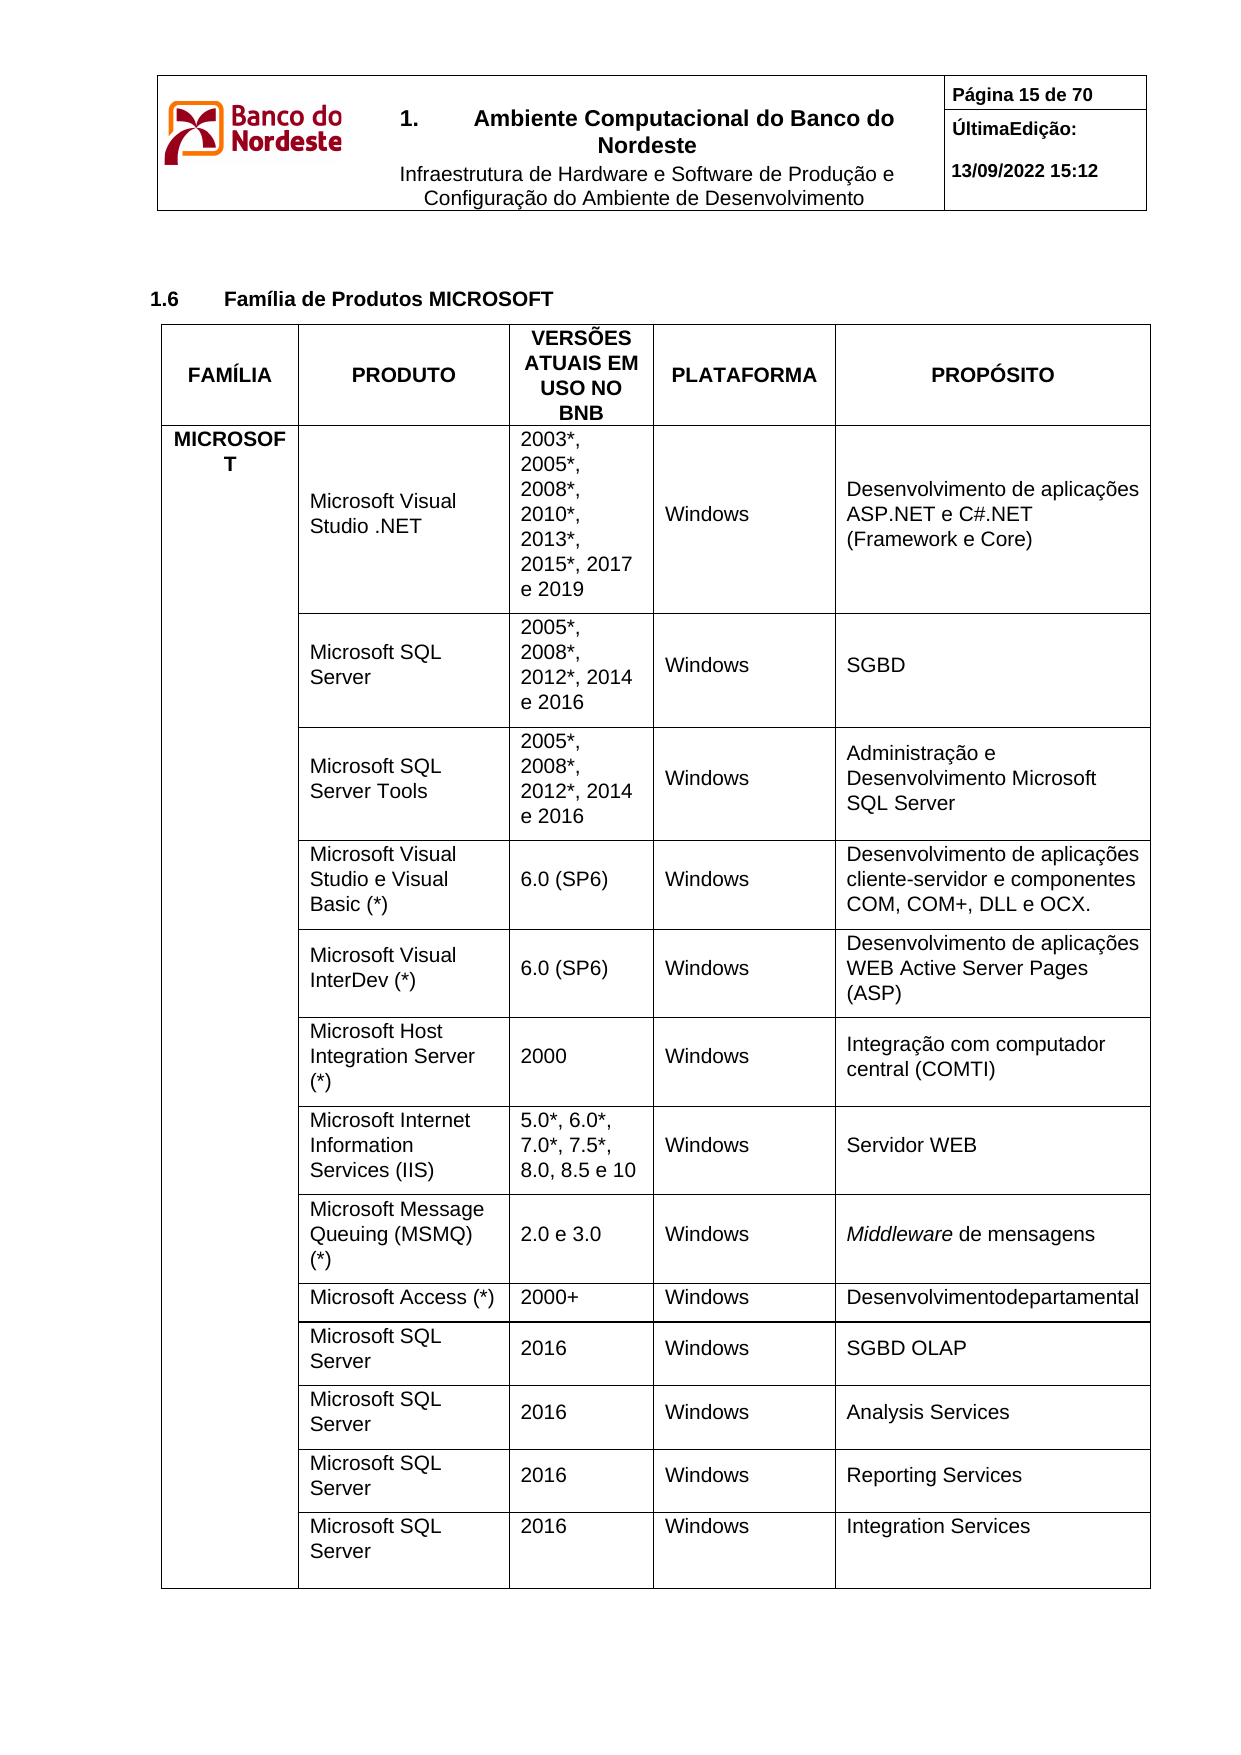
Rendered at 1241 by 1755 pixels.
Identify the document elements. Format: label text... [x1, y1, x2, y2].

table_cell 2016 [510, 1323, 653, 1385]
table_cell 2016 [510, 1386, 653, 1448]
table_header PLATAFORMA [654, 325, 835, 424]
table_cell SGBD [836, 614, 1150, 727]
table_cell Microsoft SQL Server [299, 1450, 509, 1512]
table_cell MICROSOFT [162, 426, 298, 1588]
table_cell Windows [654, 728, 835, 840]
table_cell Servidor WEB [836, 1107, 1150, 1194]
table_cell Windows [654, 841, 835, 929]
table_cell 2005*, 2008*, 2012*, 2014 e 2016 [510, 728, 653, 840]
table_cell Microsoft Visual Studio .NET [299, 426, 509, 613]
subtitle Família de Produtos MICROSOFT [150, 286, 1090, 311]
table_cell 2000 [510, 1018, 653, 1106]
table_cell Microsoft Visual InterDev (*) [299, 930, 509, 1017]
table_cell Windows [654, 1513, 835, 1588]
table_cell Integração com computador central (COMTI) [836, 1018, 1150, 1106]
table_cell Desenvolvimentodepartamental [836, 1284, 1150, 1321]
table_cell Microsoft Visual Studio e Visual Basic (*) [299, 841, 509, 929]
table_cell Analysis Services [836, 1386, 1150, 1448]
table_cell Middleware de mensagens [836, 1195, 1150, 1283]
table_cell 2003*, 2005*, 2008*, 2010*, 2013*, 2015*, 2017 e 2019 [510, 426, 653, 613]
table_cell Microsoft Access (*) [299, 1284, 509, 1321]
table_cell Microsoft SQL Server [299, 614, 509, 727]
table_header FAMÍLIA [162, 325, 298, 424]
table_cell Administração e Desenvolvimento Microsoft SQL Server [836, 728, 1150, 840]
table_cell 6.0 (SP6) [510, 841, 653, 929]
table_cell Microsoft SQL Server Tools [299, 728, 509, 840]
table_cell Microsoft Host Integration Server (*) [299, 1018, 509, 1106]
table_cell Desenvolvimento de aplicações ASP.NET e C#.NET (Framework e Core) [836, 426, 1150, 613]
table_cell 2000+ [510, 1284, 653, 1321]
table_cell Windows [654, 1018, 835, 1106]
table_cell 6.0 (SP6) [510, 930, 653, 1017]
table_cell Microsoft Internet Information Services (IIS) [299, 1107, 509, 1194]
table_cell Microsoft SQL Server [299, 1386, 509, 1448]
table_cell Integration Services [836, 1513, 1150, 1588]
table_cell Reporting Services [836, 1450, 1150, 1512]
table_cell 2016 [510, 1513, 653, 1588]
table_cell Microsoft SQL Server [299, 1323, 509, 1385]
table_cell Windows [654, 614, 835, 727]
table_cell Windows [654, 1107, 835, 1194]
table_cell SGBD OLAP [836, 1323, 1150, 1385]
table_cell Windows [654, 1386, 835, 1448]
table_header VERSÕES ATUAIS EM USO NO BNB [510, 325, 653, 424]
table_cell Windows [654, 1323, 835, 1385]
table_cell 2005*, 2008*, 2012*, 2014 e 2016 [510, 614, 653, 727]
table_cell 2.0 e 3.0 [510, 1195, 653, 1283]
table_cell Windows [654, 1195, 835, 1283]
table_header PRODUTO [299, 325, 509, 424]
table_cell 2016 [510, 1450, 653, 1512]
table_header PROPÓSITO [836, 325, 1150, 424]
table_cell Desenvolvimento de aplicações cliente-servidor e componentes COM, COM+, DLL e OCX. [836, 841, 1150, 929]
table_cell Microsoft SQL Server [299, 1513, 509, 1588]
table_cell Windows [654, 426, 835, 613]
table_cell Windows [654, 1450, 835, 1512]
table_cell Microsoft Message Queuing (MSMQ) (*) [299, 1195, 509, 1283]
table_cell Windows [654, 930, 835, 1017]
table_cell 5.0*, 6.0*, 7.0*, 7.5*, 8.0, 8.5 e 10 [510, 1107, 653, 1194]
table_cell Desenvolvimento de aplicações WEB Active Server Pages (ASP) [836, 930, 1150, 1017]
table_cell Windows [654, 1284, 835, 1321]
